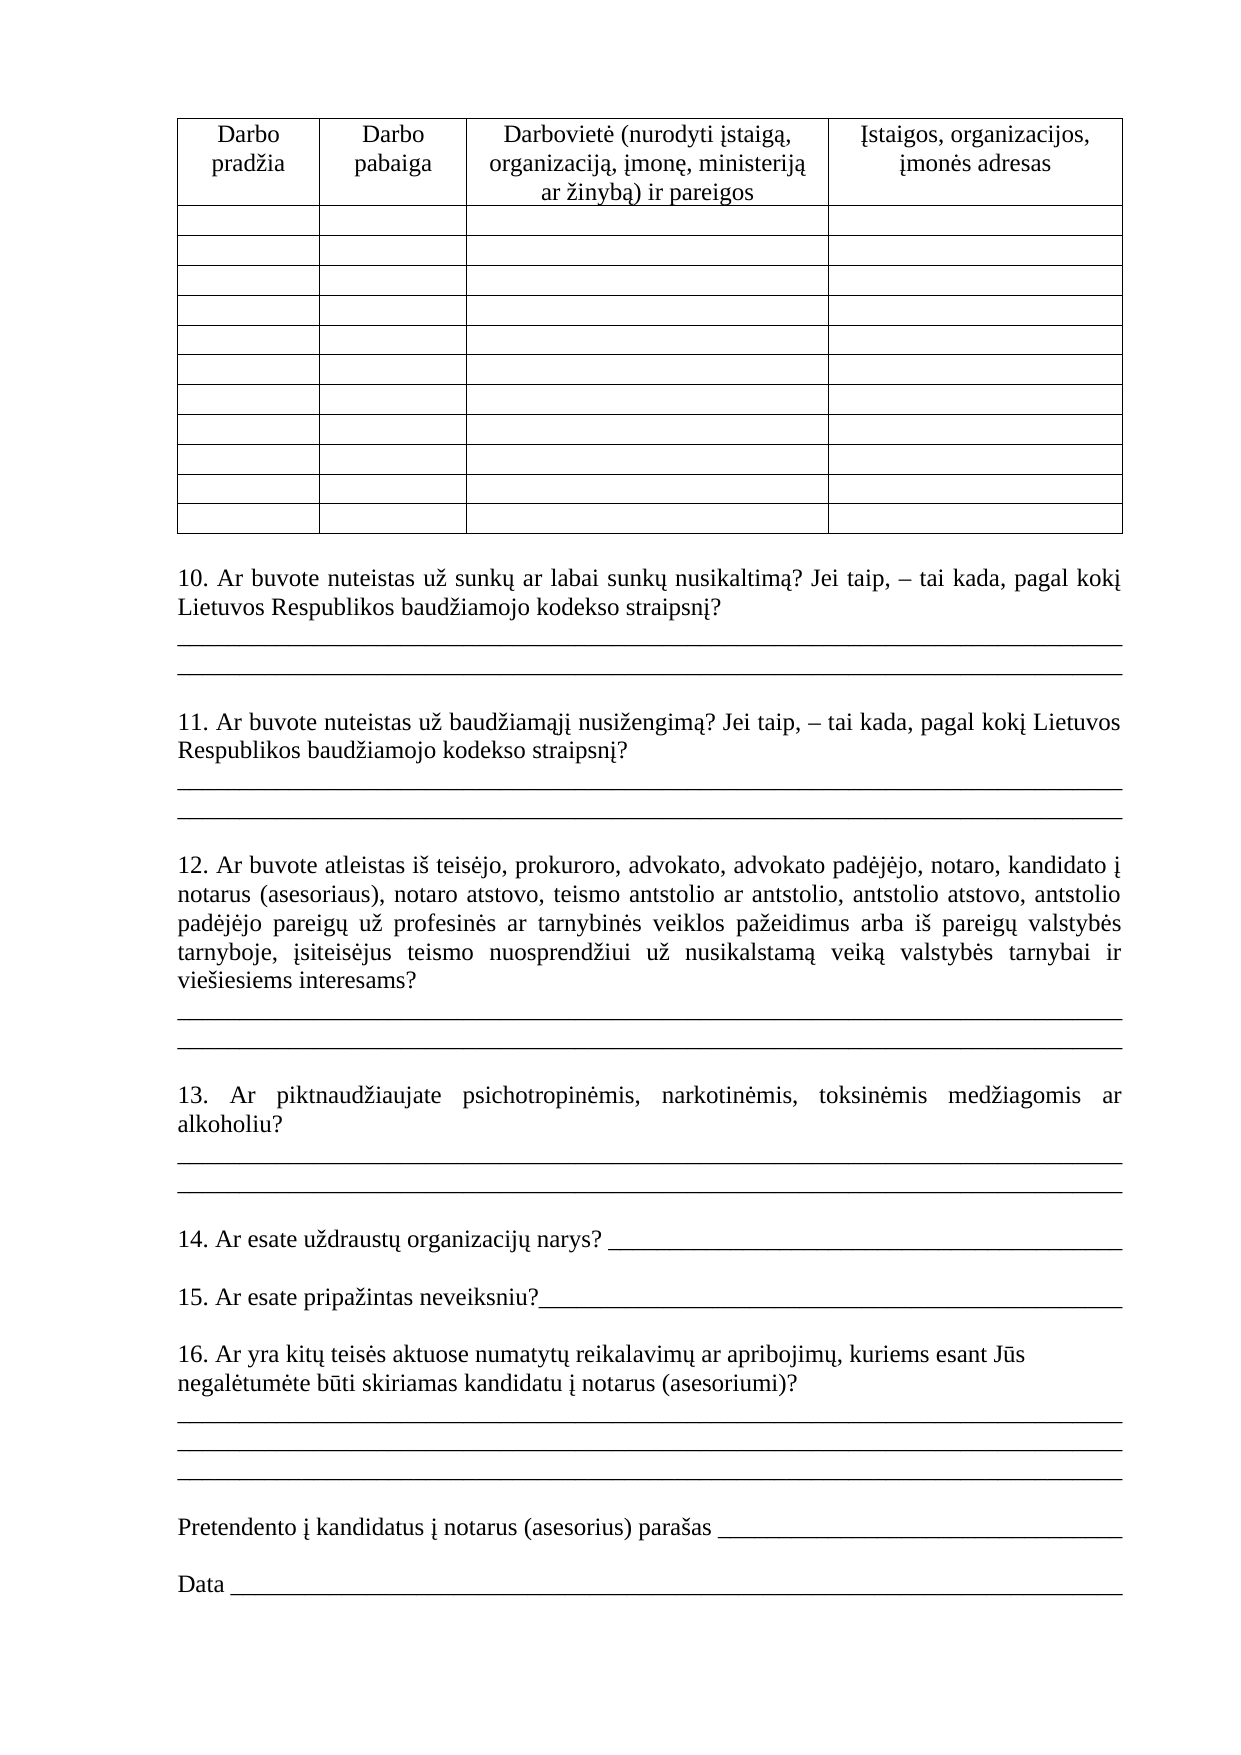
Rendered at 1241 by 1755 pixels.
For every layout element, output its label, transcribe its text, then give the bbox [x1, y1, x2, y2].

table_cell [829, 206, 1122, 235]
table_cell [467, 206, 828, 235]
text _ [177, 793, 1122, 818]
table_cell [467, 355, 828, 384]
text _ [177, 649, 1122, 674]
text _ [177, 1023, 1122, 1048]
table_cell Darbo pabaiga [320, 119, 466, 205]
table_cell Darbovietė (nurodyti įstaigą, organizaciją, įmonę, ministeriją ar žinybą) ir pareigos [467, 119, 828, 205]
table_cell Darbo pradžia [178, 119, 319, 205]
text 13. Ar piktnaudžiaujate psichotropinėmis, narkotinėmis, toksinėmis medžiagomis ar alkoholiu? [177, 1080, 1122, 1138]
table_cell [467, 296, 828, 324]
table_cell [320, 326, 466, 354]
text 11. Ar buvote nuteistas už baudžiamąjį nusižengimą? Jei taip, – tai kada, pagal kokį Lietuvos Respublikos baudžiamojo kodekso straipsnį? [177, 707, 1122, 764]
table_cell [320, 385, 466, 414]
text _ [177, 1454, 1122, 1479]
table_cell [467, 415, 828, 444]
text Data [177, 1569, 1122, 1598]
table_cell [829, 266, 1122, 295]
table_cell [829, 296, 1122, 324]
table_cell [178, 296, 319, 324]
text _ [177, 764, 1122, 789]
table_cell [178, 385, 319, 414]
table_cell [829, 475, 1122, 503]
table_cell [178, 236, 319, 265]
table_cell [320, 296, 466, 324]
text _ [177, 1397, 1122, 1422]
table_cell [829, 355, 1122, 384]
table_cell [320, 206, 466, 235]
table_cell [178, 266, 319, 295]
text 16. Ar yra kitų teisės aktuose numatytų reikalavimų ar apribojimų, kuriems esant Jūs negalėtumėte būti skiriamas kandidatu į notarus (asesoriumi)? [177, 1339, 1122, 1397]
table_cell [320, 355, 466, 384]
table_cell [829, 326, 1122, 354]
text _ [177, 1425, 1122, 1450]
table_cell [178, 475, 319, 503]
table_cell [467, 475, 828, 503]
table_cell [467, 326, 828, 354]
text _ [177, 1138, 1122, 1163]
table_cell [467, 445, 828, 473]
table_cell [320, 475, 466, 503]
table_cell [178, 206, 319, 235]
table_cell [178, 326, 319, 354]
text _ [177, 1167, 1122, 1192]
table_cell [829, 236, 1122, 265]
table_cell [829, 385, 1122, 414]
table_cell [178, 355, 319, 384]
table_cell [178, 504, 319, 533]
table_cell [467, 236, 828, 265]
text 14. Ar esate uždraustų organizacijų narys? [177, 1224, 1122, 1253]
table_cell [467, 504, 828, 533]
table_cell [320, 415, 466, 444]
text 12. Ar buvote atleistas iš teisėjo, prokuroro, advokato, advokato padėjėjo, notaro, kandidato į notarus (asesoriaus), notaro atstovo, teismo antstolio ar antstolio, antstolio atstovo, antstolio padėjėjo pareigų už profesinės ar tarnybinės veiklos pažeidimus arba iš pareigų valstybės tarnyboje, įsiteisėjus teismo nuosprendžiui už nusikalstamą veiką valstybės tarnybai ir viešiesiems interesams? [177, 850, 1122, 994]
text _ [177, 994, 1122, 1019]
table_cell [467, 266, 828, 295]
table_cell [829, 445, 1122, 473]
table_cell [829, 504, 1122, 533]
table_cell [178, 445, 319, 473]
table_cell [467, 385, 828, 414]
table_cell [320, 236, 466, 265]
table_cell [320, 445, 466, 473]
text _ [177, 620, 1122, 645]
table_cell [829, 415, 1122, 444]
table_cell [178, 415, 319, 444]
table_cell Įstaigos, organizacijos, įmonės adresas [829, 119, 1122, 205]
text 15. Ar esate pripažintas neveiksniu? [177, 1282, 1122, 1310]
table_cell [320, 266, 466, 295]
text 10. Ar buvote nuteistas už sunkų ar labai sunkų nusikaltimą? Jei taip, – tai kada, pagal kokį Lietuvos Respublikos baudžiamojo kodekso straipsnį? [177, 563, 1122, 620]
table_cell [320, 504, 466, 533]
text Pretendento į kandidatus į notarus (asesorius) parašas [177, 1512, 1122, 1540]
